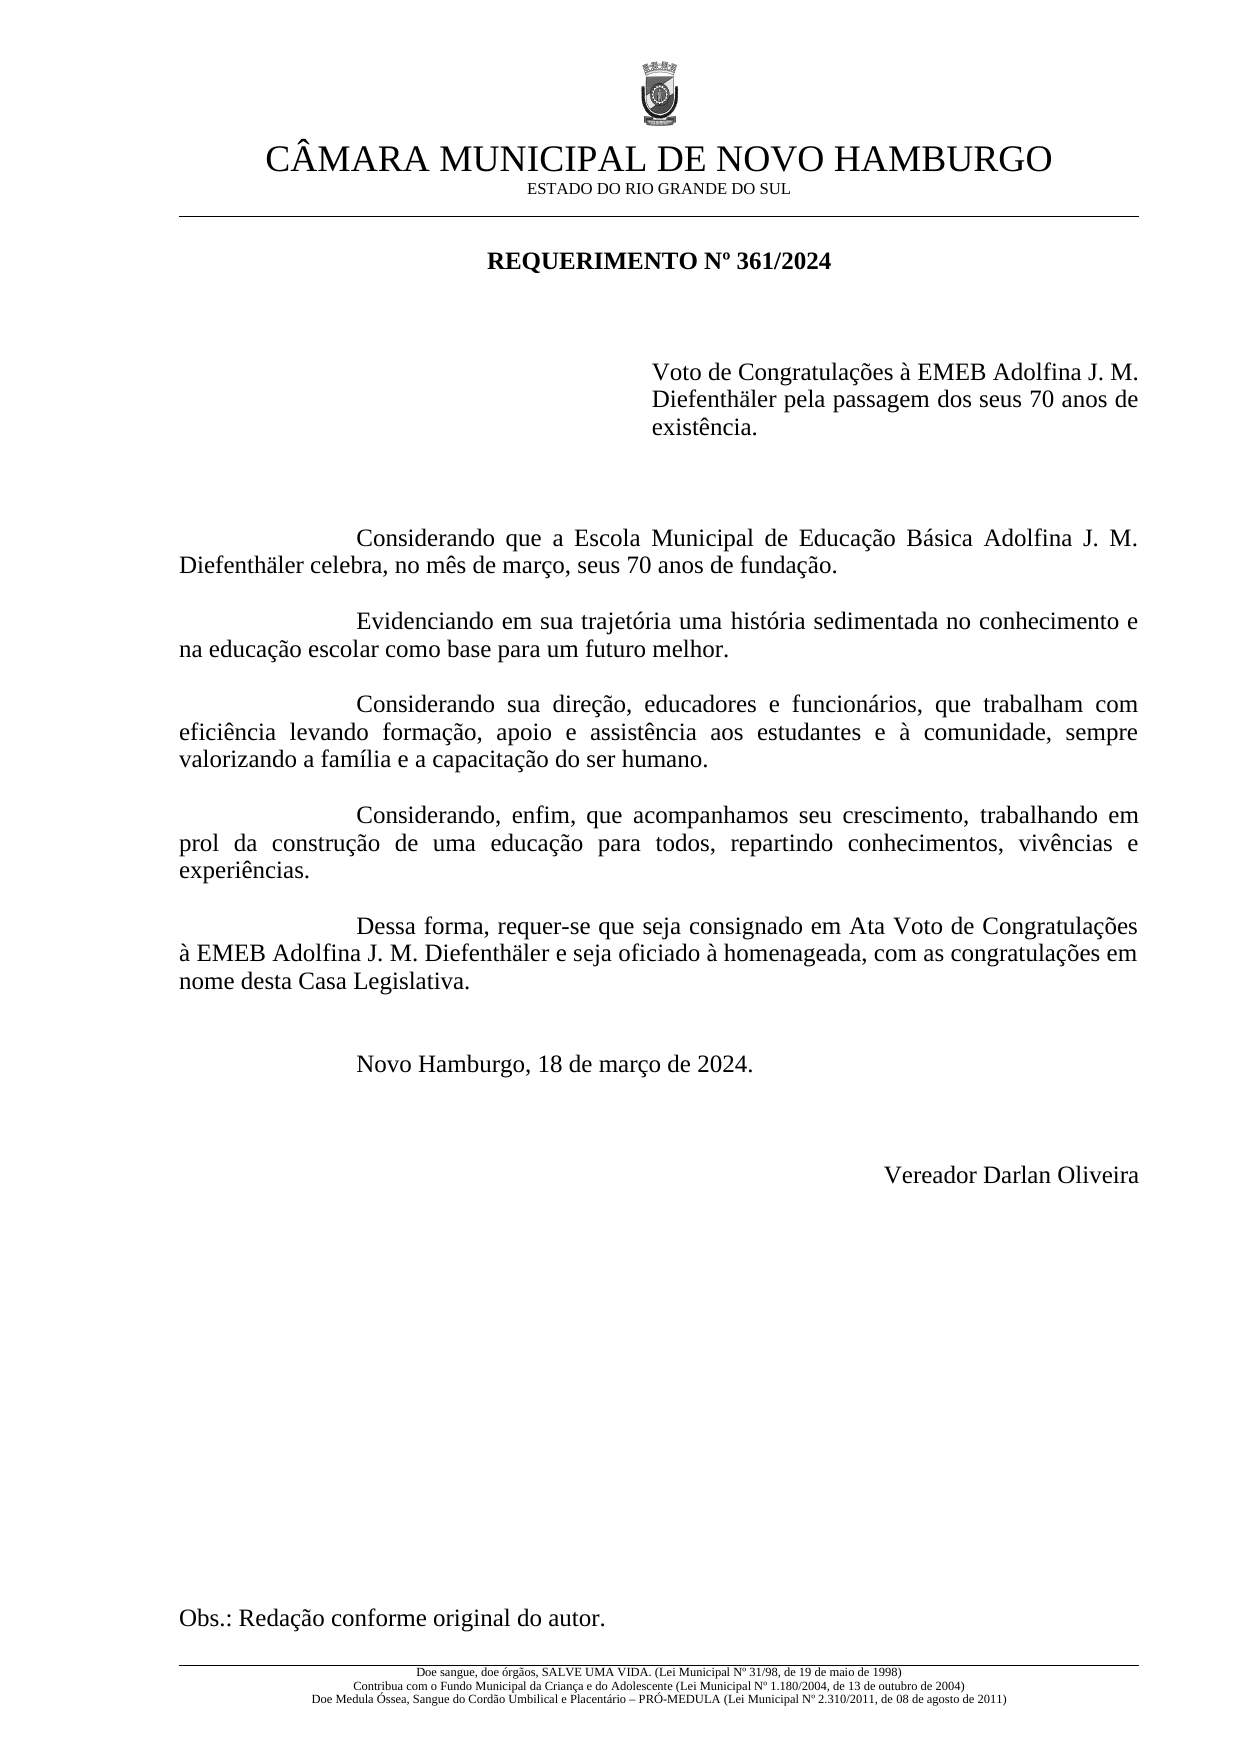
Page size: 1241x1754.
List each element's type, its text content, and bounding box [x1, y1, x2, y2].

text Novo Hamburgo, 18 de março de 2024. [179, 1050, 1139, 1078]
text Obs.: Redação conforme original do autor. [179, 1604, 1139, 1632]
text Dessa forma, requer-se que seja consignado em Ata Voto de Congratulações à EMEB Adolfina J. M. Diefenthäler e seja oficiado à homenageada, com as congratulações em nome desta Casa Legislativa. [179, 912, 1139, 995]
text REQUERIMENTO Nº 361/2024 [179, 247, 1139, 274]
text Evidenciando em sua trajetória uma história sedimentada no conhecimento e na educação escolar como base para um futuro melhor. [179, 607, 1139, 662]
text Considerando sua direção, educadores e funcionários, que trabalham com eficiência levando formação, apoio e assistência aos estudantes e à comunidade, sempre valorizando a família e a capacitação do ser humano. [179, 690, 1139, 773]
text Considerando, enfim, que acompanhamos seu crescimento, trabalhando em prol da construção de uma educação para todos, repartindo conhecimentos, vivências e experiências. [179, 801, 1139, 884]
text Vereador Darlan Oliveira [179, 1161, 1139, 1189]
text Considerando que a Escola Municipal de Educação Básica Adolfina J. M. Diefenthäler celebra, no mês de março, seus 70 anos de fundação. [179, 524, 1139, 579]
text Voto de Congratulações à EMEB Adolfina J. M. Diefenthäler pela passagem dos seus 70 anos de existência. [652, 358, 1139, 441]
